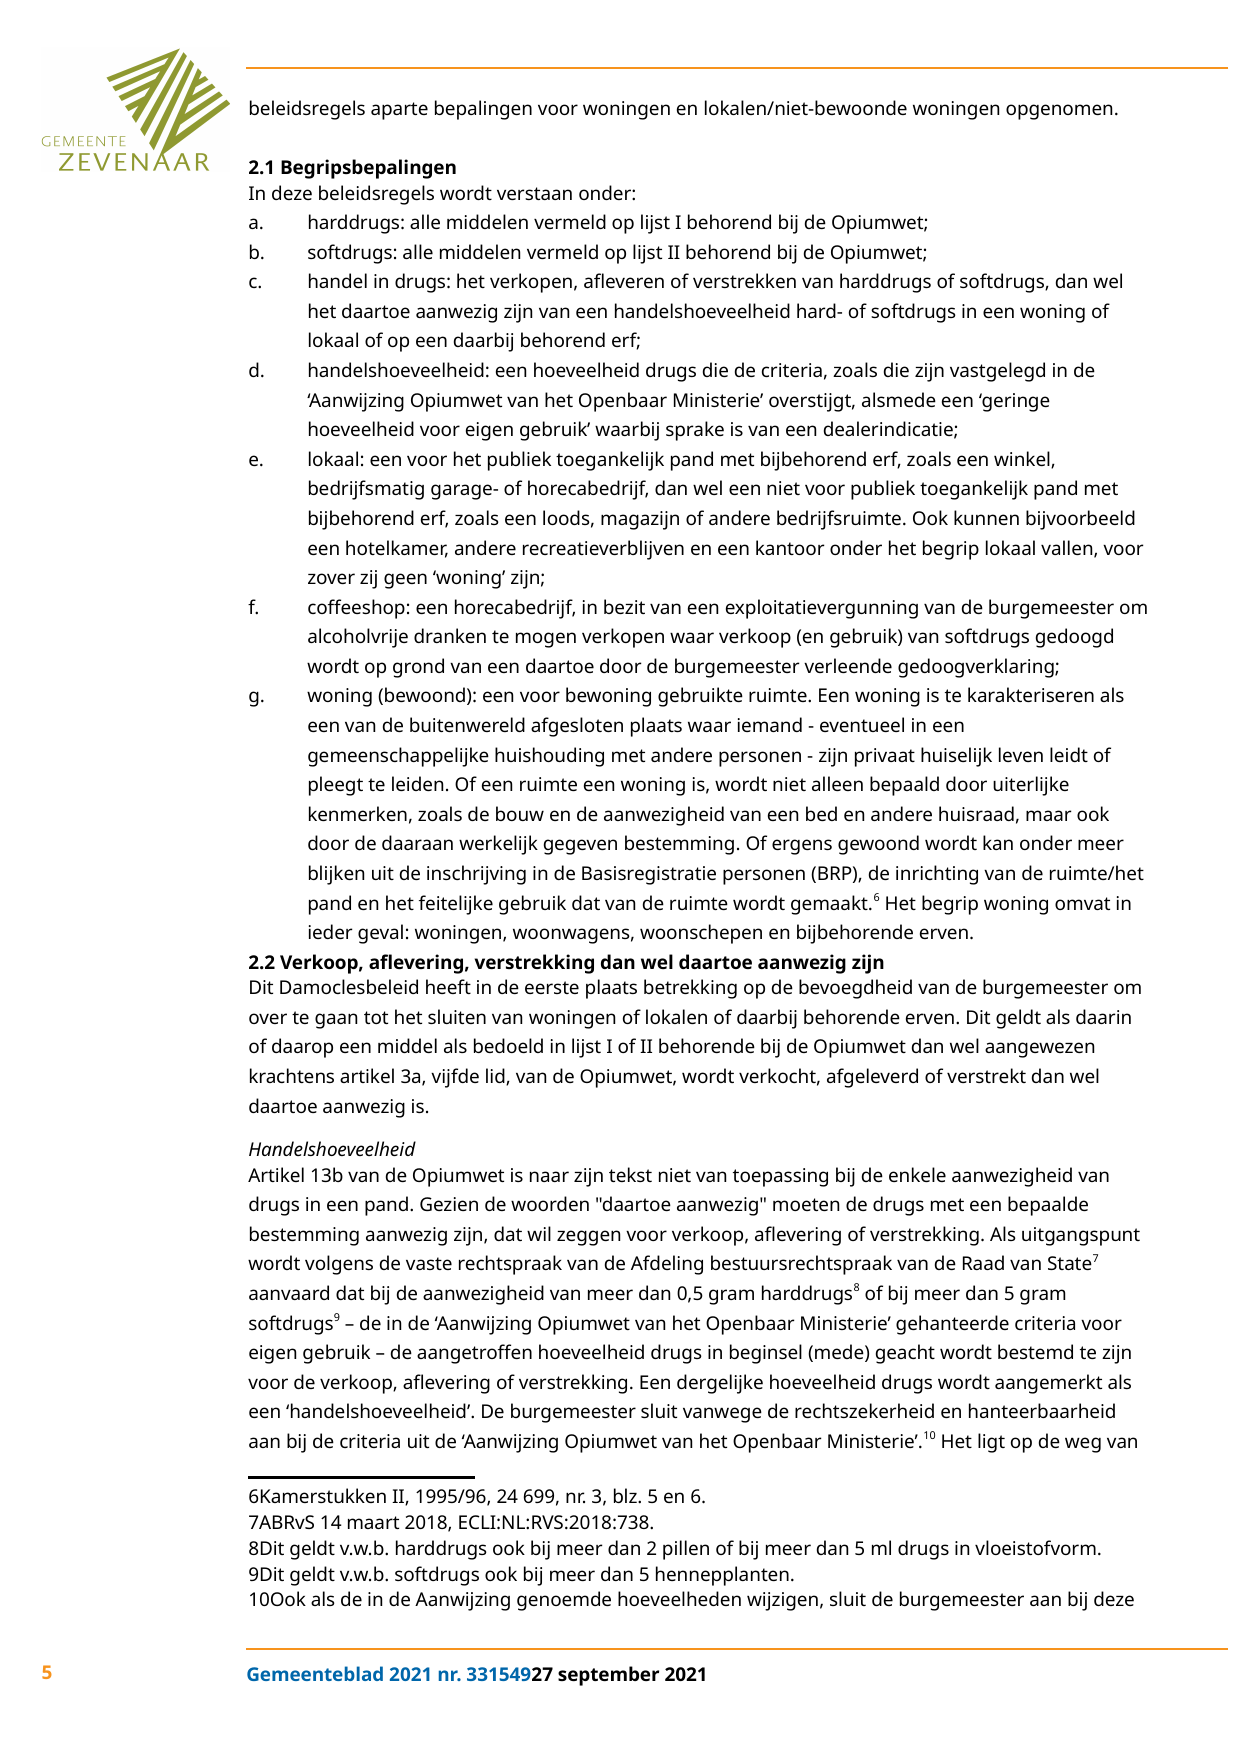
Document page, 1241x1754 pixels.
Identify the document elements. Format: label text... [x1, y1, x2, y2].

text 2.2 Verkoop, aflevering, verstrekking dan wel daartoe aanwezig zijn [248, 949, 1152, 974]
list handelshoeveelheid: een hoeveelheid drugs die de criteria, zoals die zijn vastgelegd in de ‘Aanwijzing Opiumwet van het Openbaar Ministerie’ overstijgt, alsmede een ‘geringe hoeveelheid voor eigen gebruik’ waarbij sprake is van een dealerindicatie; [248, 357, 1152, 442]
list Kamerstukken II, 1995/96, 24 699, nr. 3, blz. 5 en 6. [248, 1483, 1152, 1509]
text In deze beleidsregels wordt verstaan onder: [248, 180, 1152, 205]
text Dit geldt v.w.b. harddrugs ook bij meer dan 2 pillen of bij meer dan 5 ml drugs in vloeistofvorm. [248, 1535, 1152, 1561]
picture [41, 47, 231, 172]
text Artikel 13b van de Opiumwet is naar zijn tekst niet van toepassing bij de enkele aanwezigheid van drugs in een pand. Gezien de woorden "daartoe aanwezig" moeten de drugs met een bepaalde bestemming aanwezig zijn, dat wil zeggen voor verkoop, aflevering of verstrekking. Als uitgangspunt wordt volgens de vaste rechtspraak van de Afdeling bestuursrechtspraak van de Raad van State aanvaard dat bij de aanwezigheid van meer dan 0,5 gram harddrugs of bij meer dan 5 gram softdrugs – de in de ‘Aanwijzing Opiumwet van het Openbaar Ministerie’ gehanteerde criteria voor eigen gebruik – de aangetroffen hoeveelheid drugs in beginsel (mede) geacht wordt bestemd te zijn voor de verkoop, aflevering of verstrekking. Een dergelijke hoeveelheid drugs wordt aangemerkt als een ‘handelshoeveelheid’. De burgemeester sluit vanwege de rechtszekerheid en hanteerbaarheid aan bij de criteria uit de ‘Aanwijzing Opiumwet van het Openbaar Ministerie’. Het ligt op de weg van [248, 1162, 1152, 1454]
text Dit Damoclesbeleid heeft in de eerste plaats betrekking op de bevoegdheid van de burgemeester om over te gaan tot het sluiten van woningen of lokalen of daarbij behorende erven. Dit geldt als daarin of daarop een middel als bedoeld in lijst I of II behorende bij de Opiumwet dan wel aangewezen krachtens artikel 3a, vijfde lid, van de Opiumwet, wordt verkocht, afgeleverd of verstrekt dan wel daartoe aanwezig is. [248, 974, 1152, 1119]
text 2.1 Begripsbepalingen [248, 154, 1152, 180]
text beleidsregels aparte bepalingen voor woningen en lokalen/niet-bewoonde woningen opgenomen. [248, 95, 1152, 121]
text Dit geldt v.w.b. softdrugs ook bij meer dan 5 hennepplanten. [248, 1561, 1152, 1586]
list coffeeshop: een horecabedrijf, in bezit van een exploitatievergunning van de burgemeester om alcoholvrije dranken te mogen verkopen waar verkoop (en gebruik) van softdrugs gedoogd wordt op grond van een daartoe door de burgemeester verleende gedoogverklaring; [248, 594, 1152, 679]
list lokaal: een voor het publiek toegankelijk pand met bijbehorend erf, zoals een winkel, bedrijfsmatig garage- of horecabedrijf, dan wel een niet voor publiek toegankelijk pand met bijbehorend erf, zoals een loods, magazijn of andere bedrijfsruimte. Ook kunnen bijvoorbeeld een hotelkamer, andere recreatieverblijven en een kantoor onder het begrip lokaal vallen, voor zover zij geen ‘woning’ zijn; [248, 446, 1152, 590]
list harddrugs: alle middelen vermeld op lijst I behorend bij de Opiumwet; [248, 209, 1152, 235]
list softdrugs: alle middelen vermeld op lijst II behorend bij de Opiumwet; [248, 239, 1152, 264]
text Handelshoeveelheid [248, 1136, 1152, 1162]
list woning (bewoond): een voor bewoning gebruikte ruimte. Een woning is te karakteriseren als een van de buitenwereld afgesloten plaats waar iemand - eventueel in een gemeenschappelijke huishouding met andere personen - zijn privaat huiselijk leven leidt of pleegt te leiden. Of een ruimte een woning is, wordt niet alleen bepaald door uiterlijke kenmerken, zoals de bouw en de aanwezigheid van een bed en andere huisraad, maar ook door de daaraan werkelijk gegeven bestemming. Of ergens gewoond wordt kan onder meer blijken uit de inschrijving in de Basisregistratie personen (BRP), de inrichting van de ruimte/het pand en het feitelijke gebruik dat van de ruimte wordt gemaakt. Het begrip woning omvat in ieder geval: woningen, woonwagens, woonschepen en bijbehorende erven. [248, 683, 1152, 945]
list handel in drugs: het verkopen, afleveren of verstrekken van harddrugs of softdrugs, dan wel het daartoe aanwezig zijn van een handelshoeveelheid hard- of softdrugs in een woning of lokaal of op een daarbij behorend erf; [248, 268, 1152, 353]
text ABRvS 14 maart 2018, ECLI:NL:RVS:2018:738. [248, 1509, 1152, 1535]
text Ook als de in de Aanwijzing genoemde hoeveelheden wijzigen, sluit de burgemeester aan bij deze [248, 1586, 1152, 1612]
